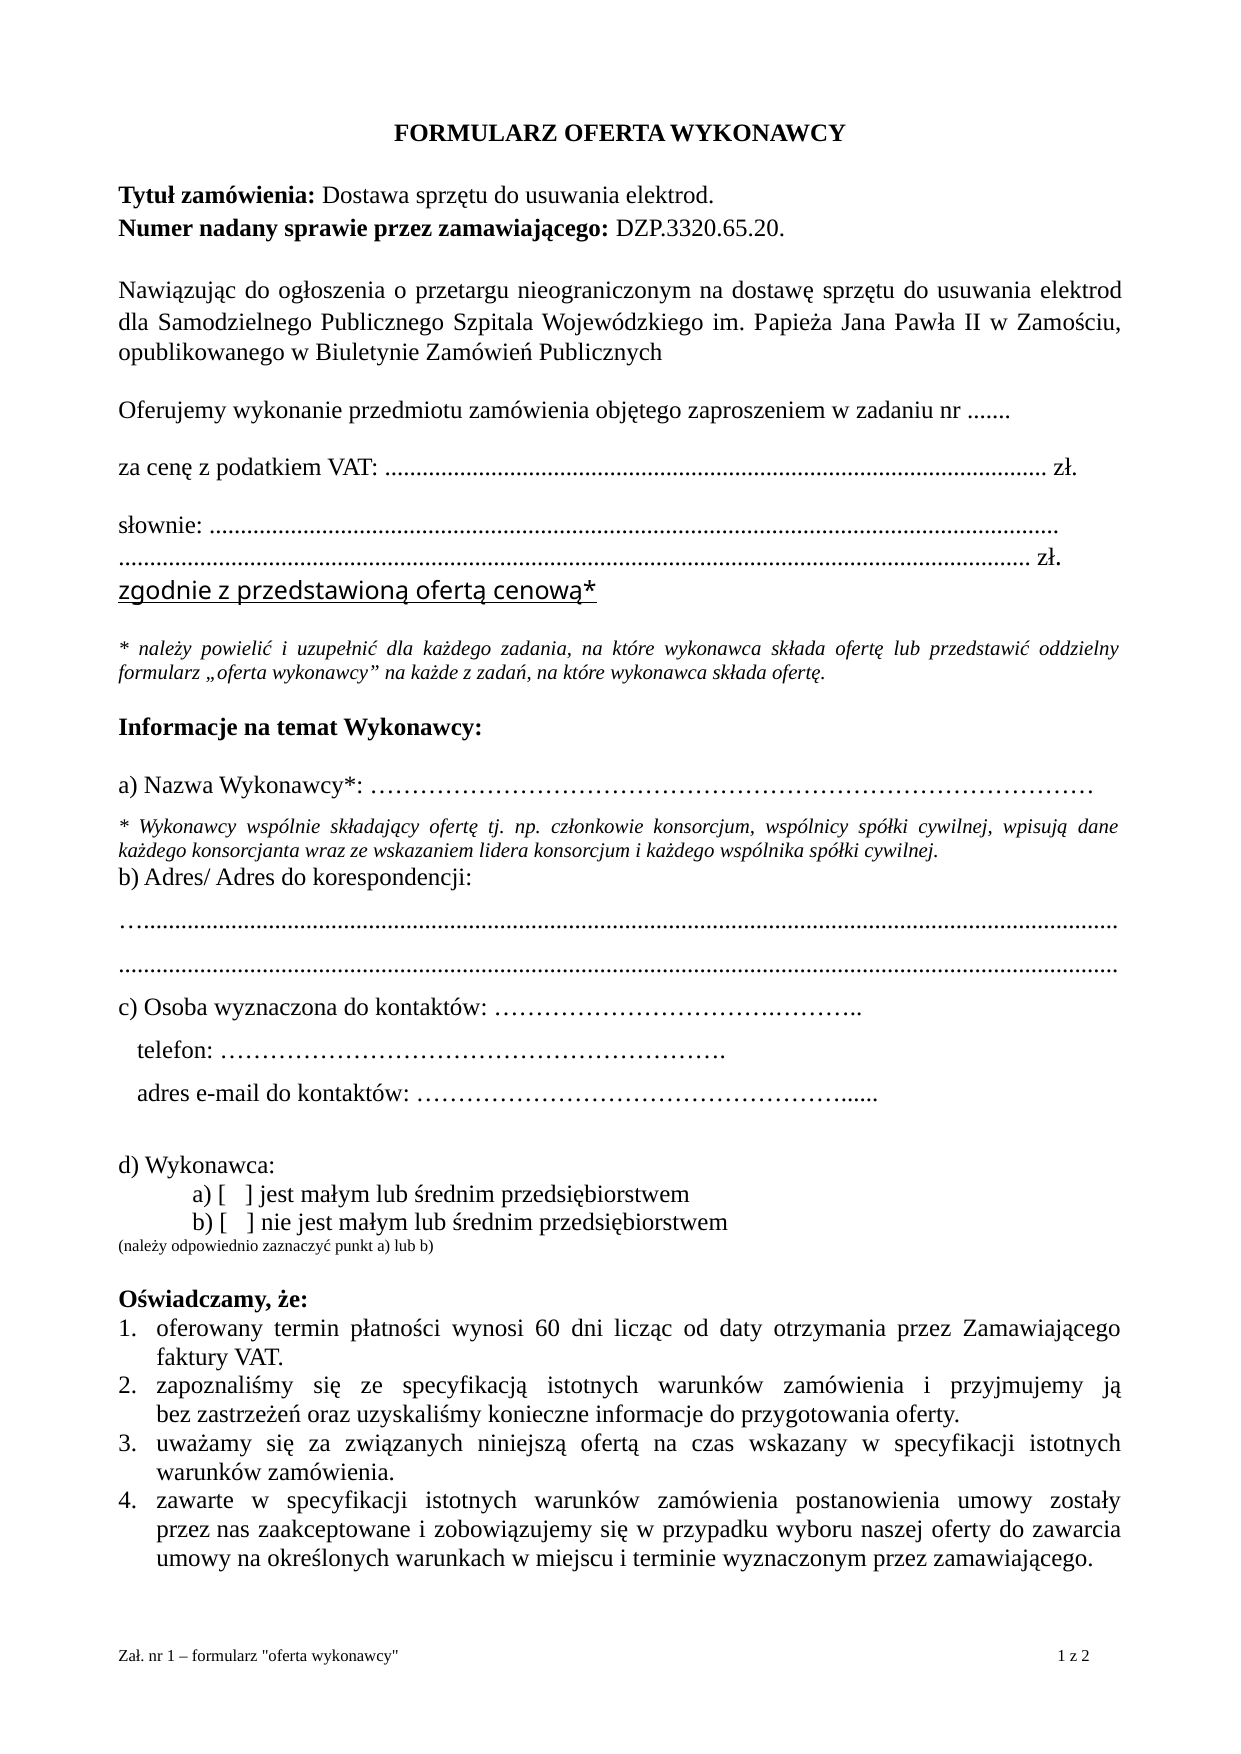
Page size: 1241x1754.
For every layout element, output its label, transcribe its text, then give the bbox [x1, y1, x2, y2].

list uważamy się za związanych niniejszą ofertą na czas wskazany w specyfikacji istotnych warunków zamówienia. [118, 1428, 1122, 1485]
text b) [ ] nie jest małym lub średnim przedsiębiorstwem [118, 1207, 1122, 1236]
text Tytuł zamówienia: Dostawa sprzętu do usuwania elektrod. [118, 180, 1122, 209]
text a) Nazwa Wykonawcy*: …………………………………………………………………………… [118, 770, 1122, 799]
text FORMULARZ OFERTA WYKONAWCY [118, 118, 1122, 147]
list oferowany termin płatności wynosi 60 dni licząc od daty otrzymania przez Zamawiającego faktury VAT. [118, 1313, 1122, 1370]
text telefon: ……………………………………………………. [118, 1035, 1122, 1064]
text b) Adres/ Adres do korespondencji: …............................................................................................................................................................................................................................................................................................................................ [118, 862, 1122, 977]
text słownie: ........................................................................................................................................ [118, 510, 1122, 539]
text a) [ ] jest małym lub średnim przedsiębiorstwem [118, 1179, 1122, 1207]
text Nawiązując do ogłoszenia o przetargu nieograniczonym na dostawę sprzętu do usuwania elektrod dla Samodzielnego Publicznego Szpitala Wojewódzkiego im. Papieża Jana Pawła II w Zamościu, opublikowanego w Biuletynie Zamówień Publicznych [118, 275, 1122, 366]
text adres e-mail do kontaktów: ……………………………………………...... [118, 1078, 1122, 1107]
text Oświadczamy, że: [118, 1284, 1122, 1313]
text Numer nadany sprawie przez zamawiającego: DZP.3320.65.20. [118, 213, 1122, 242]
text Informacje na temat Wykonawcy: [118, 712, 1122, 741]
text (należy odpowiednio zaznaczyć punkt a) lub b) [118, 1236, 1122, 1255]
text * Wykonawcy wspólnie składający ofertę tj. np. członkowie konsorcjum, wspólnicy spółki cywilnej, wpisują dane każdego konsorcjanta wraz ze wskazaniem lidera konsorcjum i każdego wspólnika spółki cywilnej. [118, 814, 1122, 862]
text za cenę z podatkiem VAT: .......................................................................................................... zł. [118, 452, 1122, 481]
text d) Wykonawca: [118, 1150, 1122, 1179]
text * należy powielić i uzupełnić dla każdego zadania, na które wykonawca składa ofertę lub przedstawić oddzielny formularz „oferta wykonawcy” na każde z zadań, na które wykonawca składa ofertę. [118, 636, 1122, 684]
text zgodnie z przedstawioną ofertą cenową* [118, 573, 1122, 607]
text .................................................................................................................................................. zł. [118, 539, 1122, 573]
list zawarte w specyfikacji istotnych warunków zamówienia postanowienia umowy zostały przez nas zaakceptowane i zobowiązujemy się w przypadku wyboru naszej oferty do zawarcia umowy na określonych warunkach w miejscu i terminie wyznaczonym przez zamawiającego. [118, 1485, 1122, 1572]
text Oferujemy wykonanie przedmiotu zamówienia objętego zaproszeniem w zadaniu nr ....... [118, 395, 1122, 424]
text c) Osoba wyznaczona do kontaktów: …………………………….……….. [118, 992, 1122, 1021]
list zapoznaliśmy się ze specyfikacją istotnych warunków zamówienia i przyjmujemy ją bez zastrzeżeń oraz uzyskaliśmy konieczne informacje do przygotowania oferty. [118, 1370, 1122, 1428]
